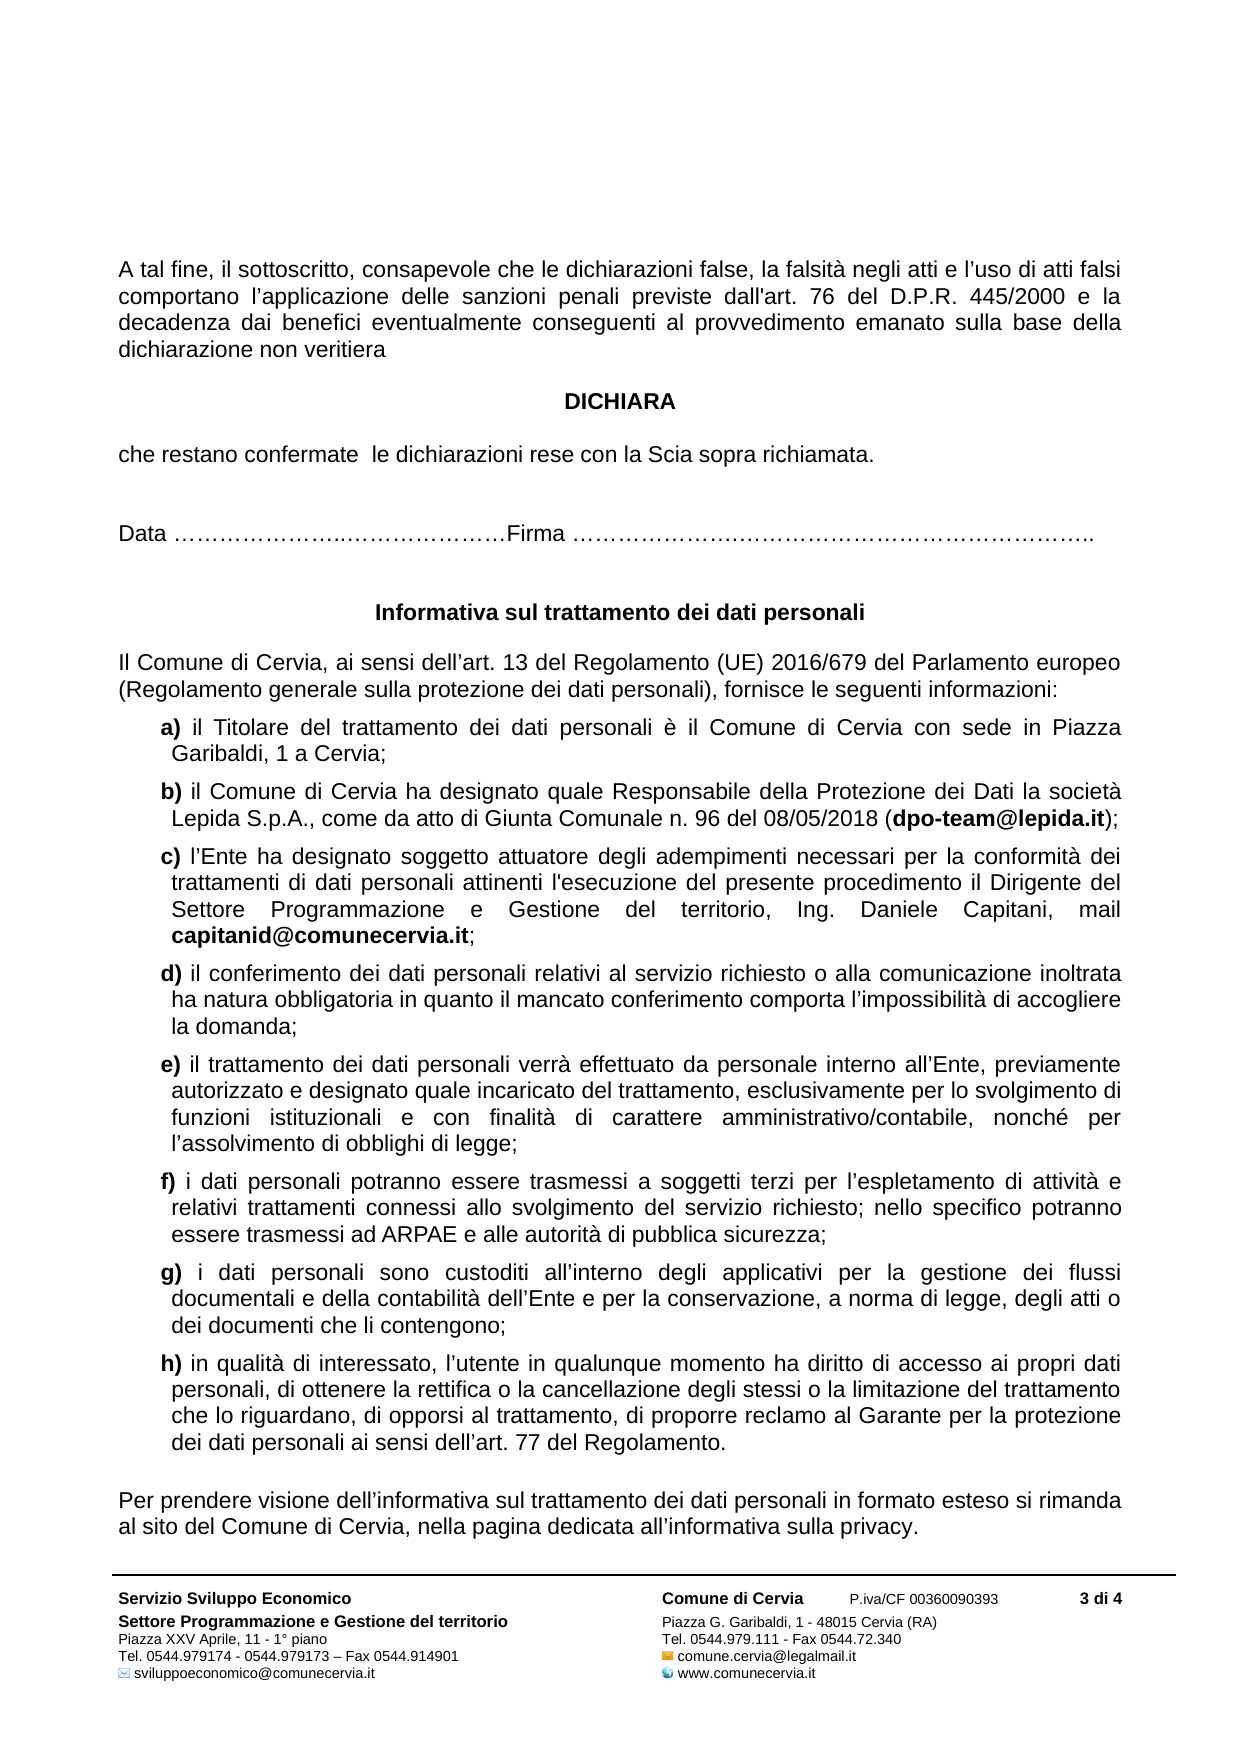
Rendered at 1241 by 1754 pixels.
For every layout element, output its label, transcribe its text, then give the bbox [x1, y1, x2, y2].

picture [662, 1666, 674, 1679]
text A tal fine, il sottoscritto, consapevole che le dichiarazioni false, la falsità negli atti e l’uso di atti falsi comportano l’applicazione delle sanzioni penali previste dall'art. 76 del D.P.R. 445/2000 e la decadenza dai benefici eventualmente conseguenti al provvedimento emanato sulla base della dichiarazione non veritiera [118, 256, 1122, 362]
picture [118, 1666, 130, 1679]
text d) il conferimento dei dati personali relativi al servizio richiesto o alla comunicazione inoltrata ha natura obbligatoria in quanto il mancato conferimento comporta l’impossibilità di accogliere la domanda; [160, 960, 1122, 1039]
text b) il Comune di Cervia ha designato quale Responsabile della Protezione dei Dati la società Lepida S.p.A., come da atto di Giunta Comunale n. 96 del 08/05/2018 (dpo-team@lepida.it); [160, 778, 1122, 831]
text DICHIARA [118, 388, 1122, 414]
text g) i dati personali sono custoditi all’interno degli applicativi per la gestione dei flussi documentali e della contabilità dell’Ente e per la conservazione, a norma di legge, degli atti o dei documenti che li contengono; [160, 1259, 1122, 1338]
text Data …………………..…………………Firma ………………….……………………………………….. [118, 520, 1122, 546]
text e) il trattamento dei dati personali verrà effettuato da personale interno all’Ente, previamente autorizzato e designato quale incaricato del trattamento, esclusivamente per lo svolgimento di funzioni istituzionali e con finalità di carattere amministrativo/contabile, nonché per l’assolvimento di obblighi di legge; [160, 1051, 1122, 1156]
picture [662, 1650, 674, 1662]
text c) l’Ente ha designato soggetto attuatore degli adempimenti necessari per la conformità dei trattamenti di dati personali attinenti l'esecuzione del presente procedimento il Dirigente del Settore Programmazione e Gestione del territorio, Ing. Daniele Capitani, mail capitanid@comunecervia.it; [160, 843, 1122, 948]
text a) il Titolare del trattamento dei dati personali è il Comune di Cervia con sede in Piazza Garibaldi, 1 a Cervia; [160, 714, 1122, 767]
text Informativa sul trattamento dei dati personali [118, 599, 1122, 625]
text Il Comune di Cervia, ai sensi dell’art. 13 del Regolamento (UE) 2016/679 del Parlamento europeo (Regolamento generale sulla protezione dei dati personali), fornisce le seguenti informazioni: [118, 649, 1122, 702]
text f) i dati personali potranno essere trasmessi a soggetti terzi per l’espletamento di attività e relativi trattamenti connessi allo svolgimento del servizio richiesto; nello specifico potranno essere trasmessi ad ARPAE e alle autorità di pubblica sicurezza; [160, 1168, 1122, 1247]
text h) in qualità di interessato, l’utente in qualunque momento ha diritto di accesso ai propri dati personali, di ottenere la rettifica o la cancellazione degli stessi o la limitazione del trattamento che lo riguardano, di opporsi al trattamento, di proporre reclamo al Garante per la protezione dei dati personali ai sensi dell’art. 77 del Regolamento. [160, 1350, 1122, 1455]
text che restano confermate le dichiarazioni rese con la Scia sopra richiamata. [118, 441, 1122, 467]
text Per prendere visione dell’informativa sul trattamento dei dati personali in formato esteso si rimanda al sito del Comune di Cervia, nella pagina dedicata all’informativa sulla privacy. [118, 1487, 1122, 1539]
